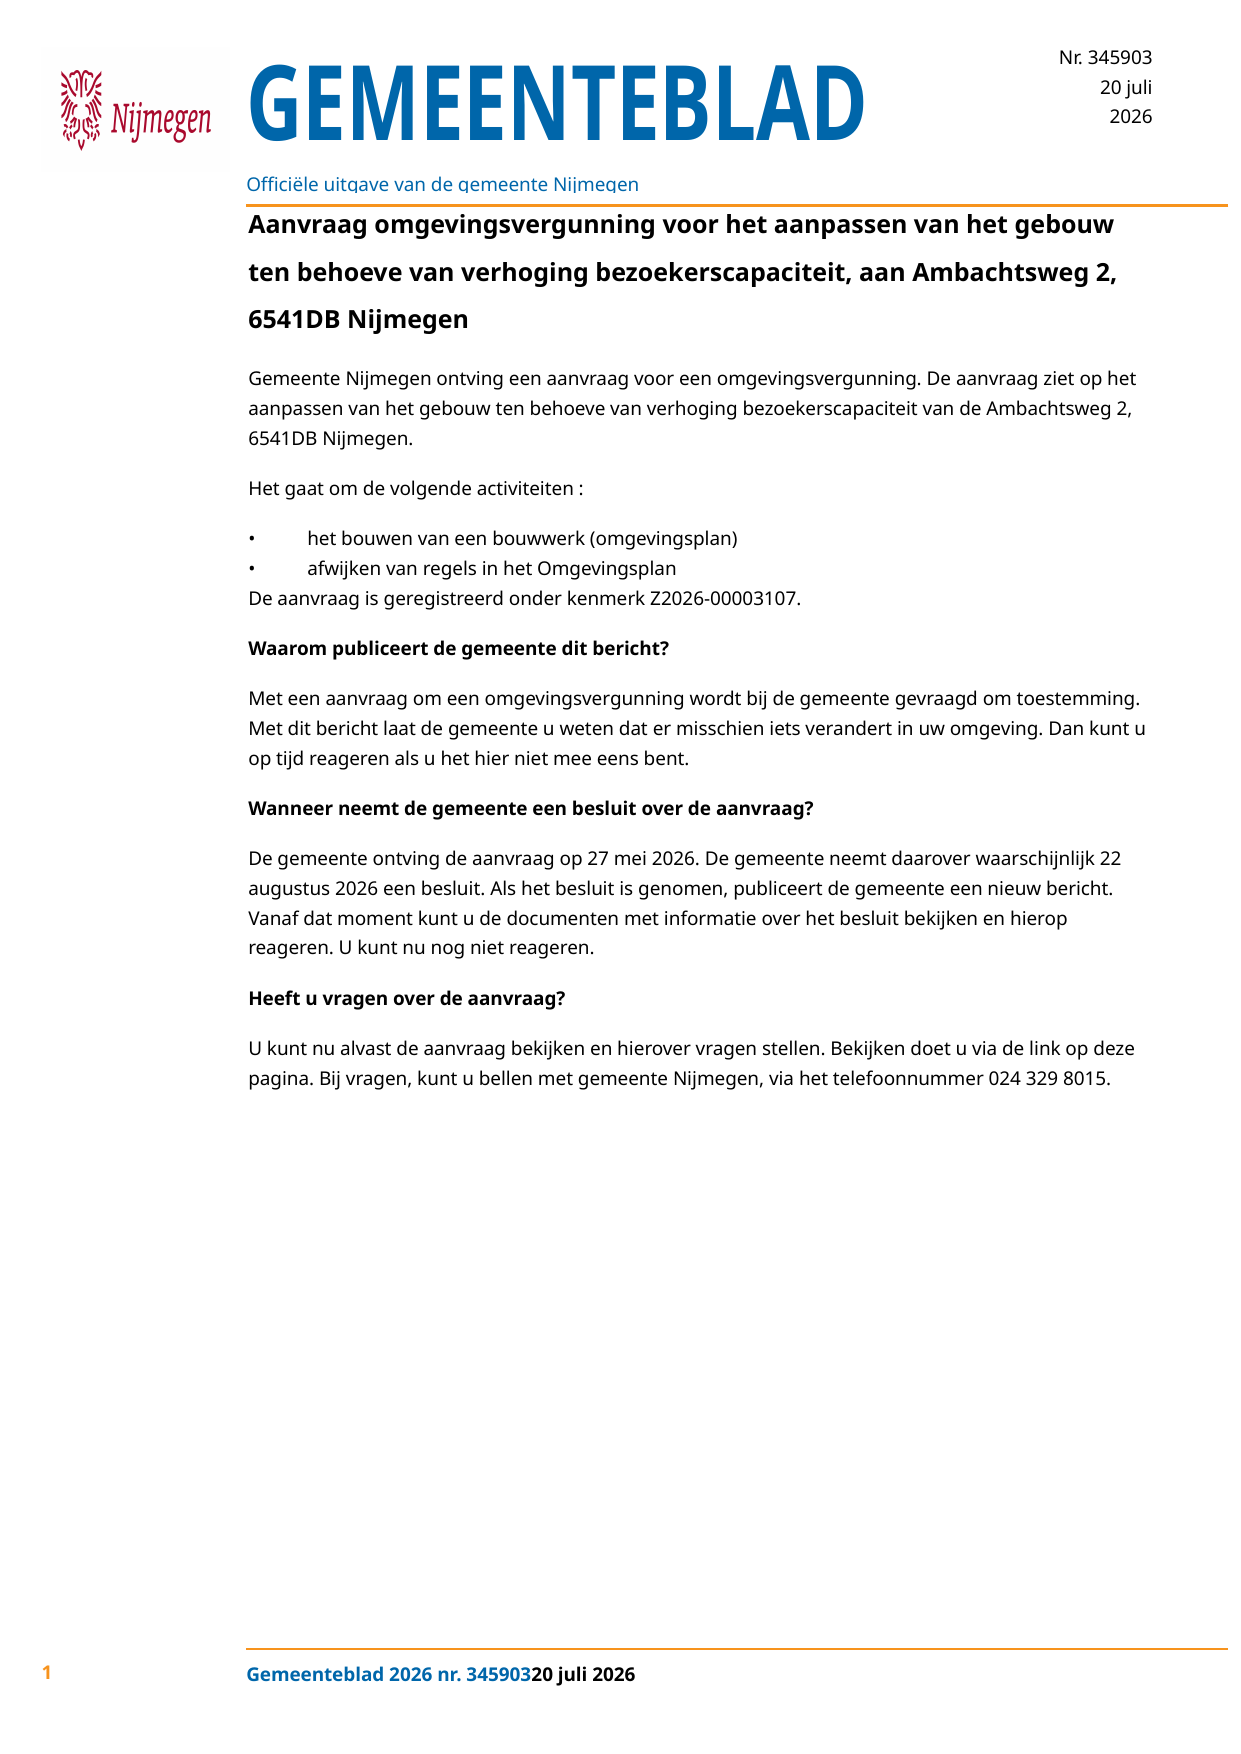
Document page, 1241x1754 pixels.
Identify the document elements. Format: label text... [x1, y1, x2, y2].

list het bouwen van een bouwwerk (omgevingsplan) [248, 526, 1152, 551]
text De aanvraag is geregistreerd onder kenmerk Z2026-00003107. [248, 585, 1152, 610]
text De gemeente ontving de aanvraag op 27 mei 2026. De gemeente neemt daarover waarschijnlijk 22 augustus 2026 een besluit. Als het besluit is genomen, publiceert de gemeente een nieuw bericht. Vanaf dat moment kunt u de documenten met informatie over het besluit bekijken en hierop reageren. U kunt nu nog niet reageren. [248, 846, 1152, 960]
text Gemeente Nijmegen ontving een aanvraag voor een omgevingsvergunning. De aanvraag ziet op het aanpassen van het gebouw ten behoeve van verhoging bezoekerscapaciteit van de Ambachtsweg 2, 6541DB Nijmegen. [248, 366, 1152, 450]
text Aanvraag omgevingsvergunning voor het aanpassen van het gebouw ten behoeve van verhoging bezoekerscapaciteit, aan Ambachtsweg 2, 6541DB Nijmegen [248, 207, 1152, 336]
text Heeft u vragen over de aanvraag? [248, 985, 1152, 1010]
text Het gaat om de volgende activiteiten : [248, 475, 1152, 501]
text Waarom publiceert de gemeente dit bericht? [248, 635, 1152, 661]
text Wanneer neemt de gemeente een besluit over de aanvraag? [248, 795, 1152, 821]
picture [41, 47, 231, 172]
list afwijken van regels in het Omgevingsplan [248, 555, 1152, 581]
text U kunt nu alvast de aanvraag bekijken en hierover vragen stellen. Bekijken doet u via de link op deze pagina. Bij vragen, kunt u bellen met gemeente Nijmegen, via het telefoonnummer 024 329 8015. [248, 1035, 1152, 1090]
text Met een aanvraag om een omgevingsvergunning wordt bij de gemeente gevraagd om toestemming. Met dit bericht laat de gemeente u weten dat er misschien iets verandert in uw omgeving. Dan kunt u op tijd reageren als u het hier niet mee eens bent. [248, 686, 1152, 770]
